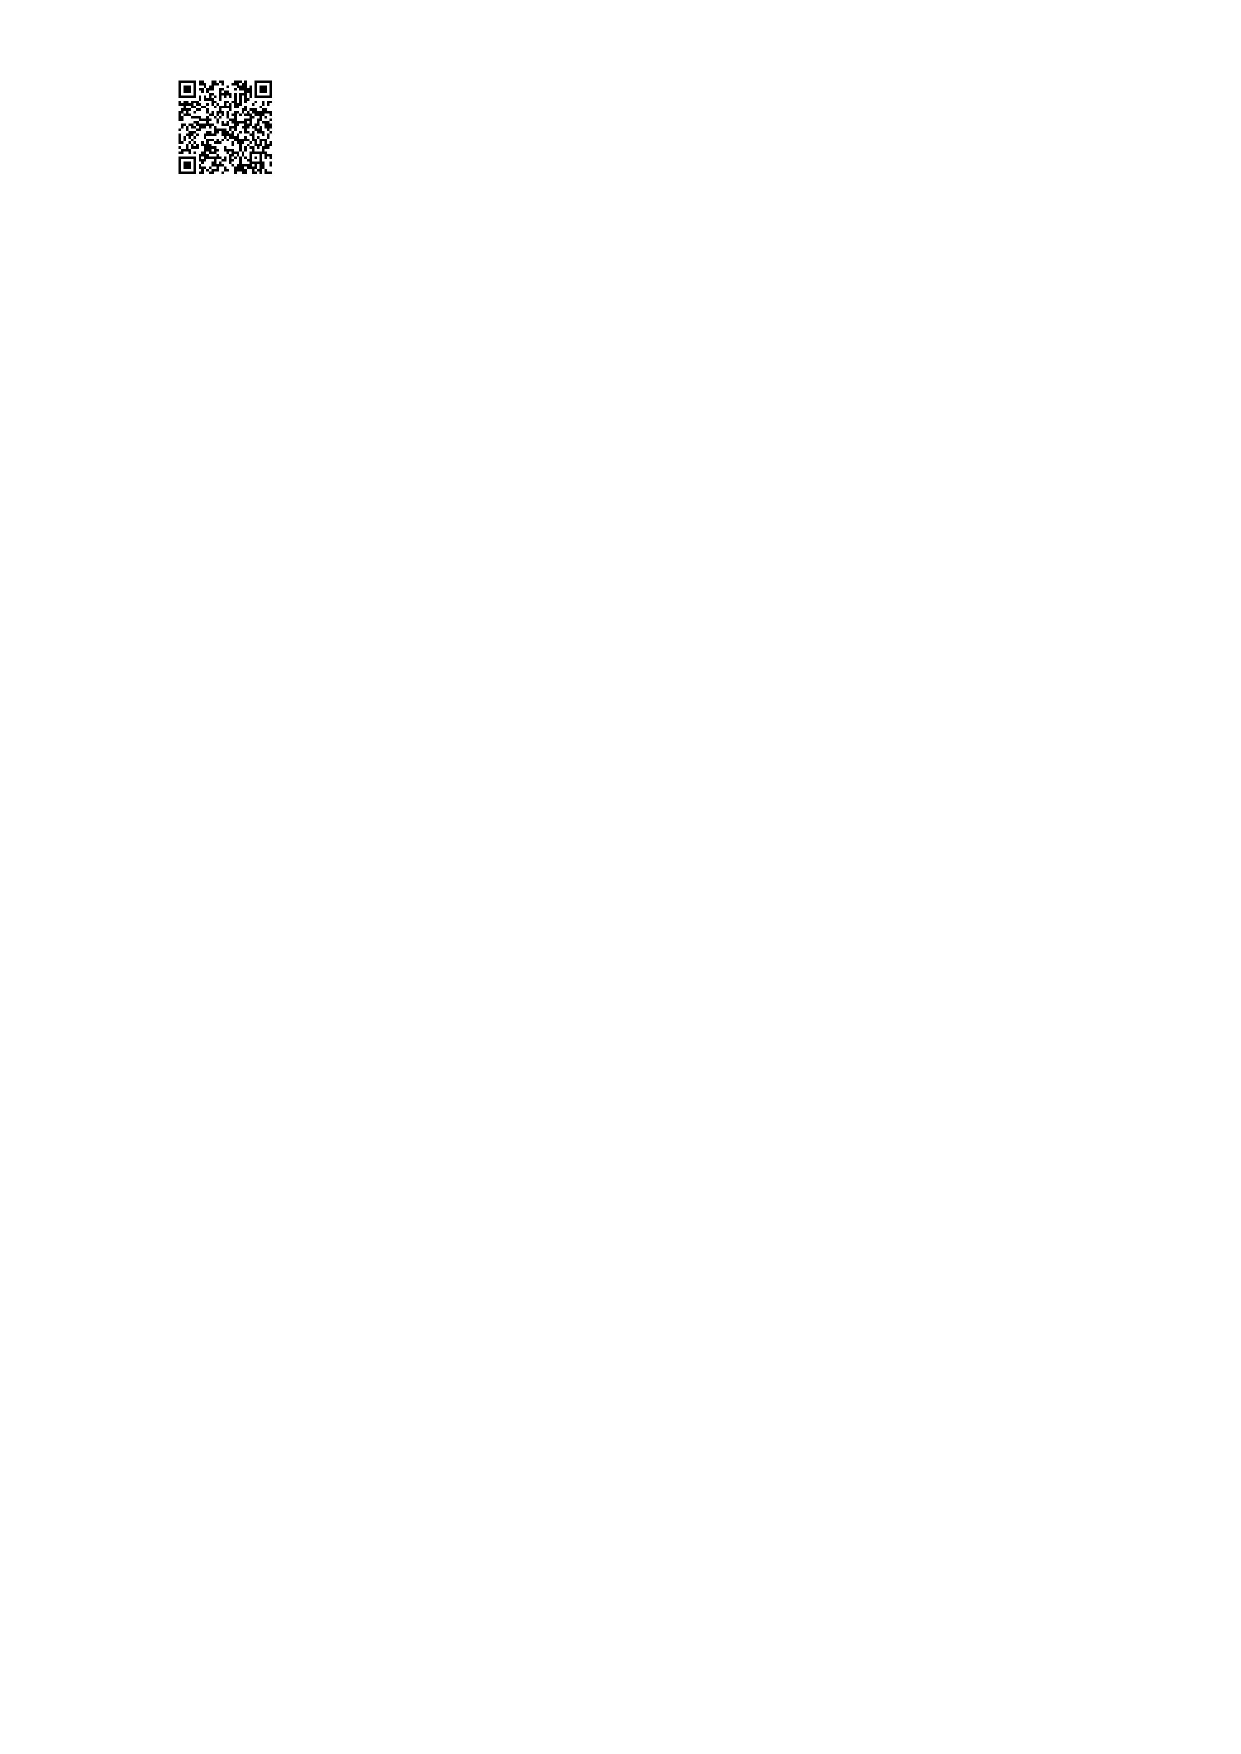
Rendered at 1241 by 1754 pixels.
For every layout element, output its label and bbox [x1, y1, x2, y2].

picture [168, 70, 282, 184]
